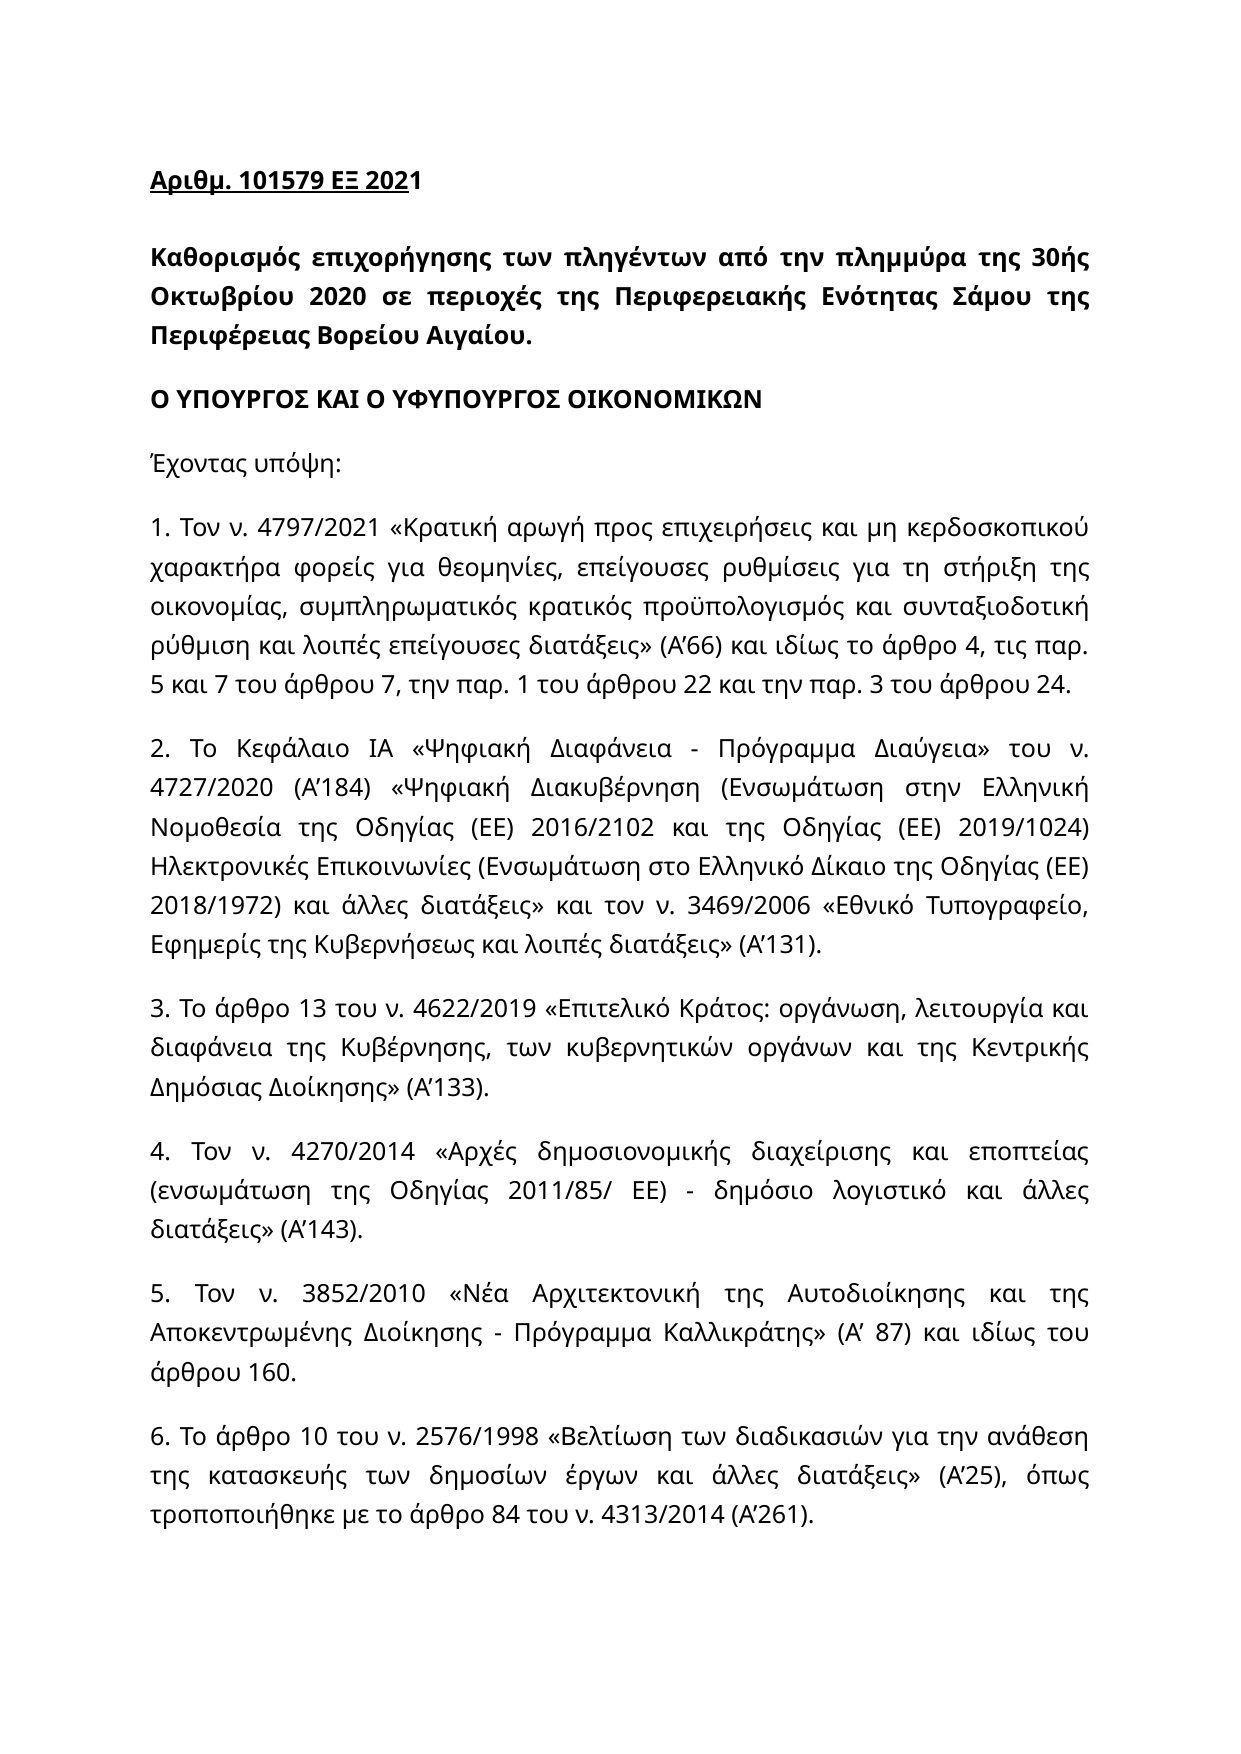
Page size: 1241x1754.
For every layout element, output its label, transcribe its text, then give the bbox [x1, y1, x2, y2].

text 6. Το άρθρο 10 του ν. 2576/1998 «Βελτίωση των διαδικασιών για την ανάθεση της κατασκευής των δημοσίων έργων και άλλες διατάξεις» (A’25), όπως τροποποιήθηκε με το άρθρο 84 του ν. 4313/2014 (A’261). [150, 1418, 1090, 1531]
text 3. Το άρθρο 13 του ν. 4622/2019 «Επιτελικό Κράτος: οργάνωση, λειτουργία και διαφάνεια της Κυβέρνησης, των κυβερνητικών οργάνων και της Κεντρικής Δημόσιας Διοίκησης» (Α’133). [150, 991, 1090, 1103]
text 1. Τον ν. 4797/2021 «Κρατική αρωγή προς επιχειρήσεις και μη κερδοσκοπικού χαρακτήρα φορείς για θεομηνίες, επείγουσες ρυθμίσεις για τη στήριξη της οικονομίας, συμπληρωματικός κρατικός προϋπολογισμός και συνταξιοδοτική ρύθμιση και λοιπές επείγουσες διατάξεις» (Α’66) και ιδίως το άρθρο 4, τις παρ. 5 και 7 του άρθρου 7, την παρ. 1 του άρθρου 22 και την παρ. 3 του άρθρου 24. [150, 510, 1090, 701]
text 5. Τον ν. 3852/2010 «Νέα Αρχιτεκτονική της Αυτοδιοίκησης και της Αποκεντρωμένης Διοίκησης - Πρόγραμμα Καλλικράτης» (Α’ 87) και ιδίως του άρθρου 160. [150, 1276, 1090, 1388]
text Έχοντας υπόψη: [150, 446, 1090, 480]
text 4. Τον ν. 4270/2014 «Αρχές δημοσιονομικής διαχείρισης και εποπτείας (ενσωμάτωση της Οδηγίας 2011/85/ ΕΕ) - δημόσιο λογιστικό και άλλες διατάξεις» (A’143). [150, 1133, 1090, 1246]
text 2. Το Κεφάλαιο ΙΑ «Ψηφιακή Διαφάνεια - Πρόγραμμα Διαύγεια» του ν. 4727/2020 (Α’184) «Ψηφιακή Διακυβέρνηση (Ενσωμάτωση στην Ελληνική Νομοθεσία της Οδηγίας (ΕΕ) 2016/2102 και της Οδηγίας (ΕΕ) 2019/1024) Ηλεκτρονικές Επικοινωνίες (Ενσωμάτωση στο Ελληνικό Δίκαιο της Οδηγίας (ΕΕ) 2018/1972) και άλλες διατάξεις» και τον ν. 3469/2006 «Εθνικό Τυπογραφείο, Εφημερίς της Κυβερνήσεως και λοιπές διατάξεις» (Α’131). [150, 731, 1090, 961]
text Καθορισμός επιχορήγησης των πληγέντων από την πλημμύρα της 30ής Οκτωβρίου 2020 σε περιοχές της Περιφερειακής Ενότητας Σάμου της Περιφέρειας Βορείου Αιγαίου. [150, 239, 1090, 352]
text Ο ΥΠΟΥΡΓΟΣ ΚΑΙ Ο ΥΦΥΠΟΥΡΓΟΣ ΟΙΚΟΝΟΜΙΚΩΝ [150, 382, 1090, 416]
title Αριθμ. 101579 ΕΞ 2021 [150, 162, 1090, 197]
